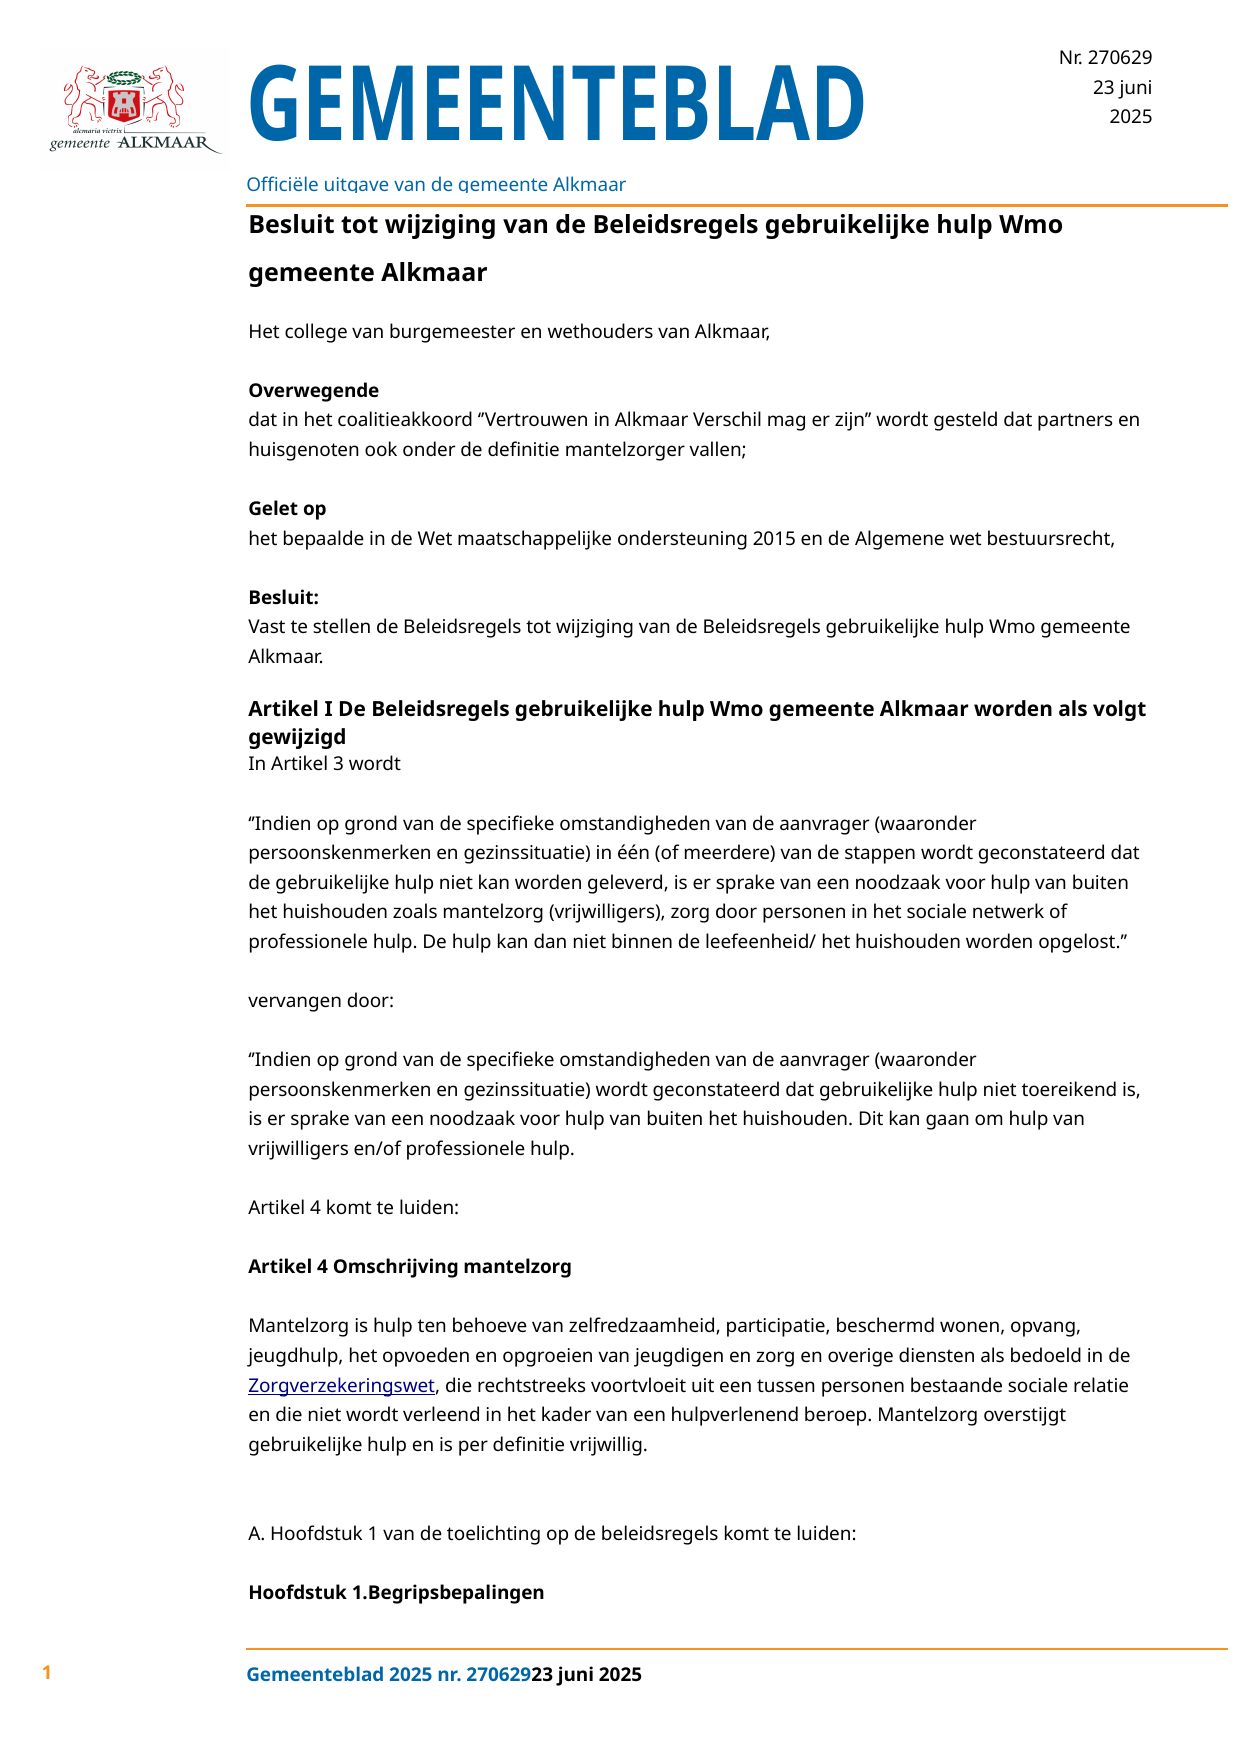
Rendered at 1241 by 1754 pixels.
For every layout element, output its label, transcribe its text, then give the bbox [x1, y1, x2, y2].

text Overwegende [248, 377, 1152, 403]
text Artikel I De Beleidsregels gebruikelijke hulp Wmo gemeente Alkmaar worden als volgt gewijzigd [248, 694, 1152, 751]
text vervangen door: [248, 987, 1152, 1013]
text Het college van burgemeester en wethouders van Alkmaar, [248, 318, 1152, 344]
text ‘’Indien op grond van de specifieke omstandigheden van de aanvrager (waaronder persoonskenmerken en gezinssituatie) in één (of meerdere) van de stappen wordt geconstateerd dat de gebruikelijke hulp niet kan worden geleverd, is er sprake van een noodzaak voor hulp van buiten het huishouden zoals mantelzorg (vrijwilligers), zorg door personen in het sociale netwerk of professionele hulp. De hulp kan dan niet binnen de leefeenheid/ het huishouden worden opgelost.’’ [248, 810, 1152, 954]
text het bepaalde in de Wet maatschappelijke ondersteuning 2015 en de Algemene wet bestuursrecht, [248, 525, 1152, 551]
text dat in het coalitieakkoord ‘’Vertrouwen in Alkmaar Verschil mag er zijn’’ wordt gesteld dat partners en huisgenoten ook onder de definitie mantelzorger vallen; [248, 407, 1152, 462]
text In Artikel 3 wordt [248, 751, 1152, 776]
picture [41, 47, 231, 172]
text Artikel 4 komt te luiden: [248, 1194, 1152, 1220]
text ‘’Indien op grond van de specifieke omstandigheden van de aanvrager (waaronder persoonskenmerken en gezinssituatie) wordt geconstateerd dat gebruikelijke hulp niet toereikend is, is er sprake van een noodzaak voor hulp van buiten het huishouden. Dit kan gaan om hulp van vrijwilligers en/of professionele hulp. [248, 1046, 1152, 1161]
text Gelet op [248, 495, 1152, 521]
text Mantelzorg is hulp ten behoeve van zelfredzaamheid, participatie, beschermd wonen, opvang, jeugdhulp, het opvoeden en opgroeien van jeugdigen en zorg en overige diensten als bedoeld in de Zorgverzekeringswet, die rechtstreeks voortvloeit uit een tussen personen bestaande sociale relatie en die niet wordt verleend in het kader van een hulpverlenend beroep. Mantelzorg overstijgt gebruikelijke hulp en is per definitie vrijwillig. [248, 1313, 1152, 1457]
text Besluit: [248, 584, 1152, 610]
text Artikel 4 Omschrijving mantelzorg [248, 1253, 1152, 1279]
text Hoofdstuk 1.Begripsbepalingen [248, 1579, 1152, 1605]
text Besluit tot wijziging van de Beleidsregels gebruikelijke hulp Wmo gemeente Alkmaar [248, 207, 1152, 288]
text A. Hoofdstuk 1 van de toelichting op de beleidsregels komt te luiden: [248, 1520, 1152, 1546]
text Vast te stellen de Beleidsregels tot wijziging van de Beleidsregels gebruikelijke hulp Wmo gemeente Alkmaar. [248, 614, 1152, 669]
